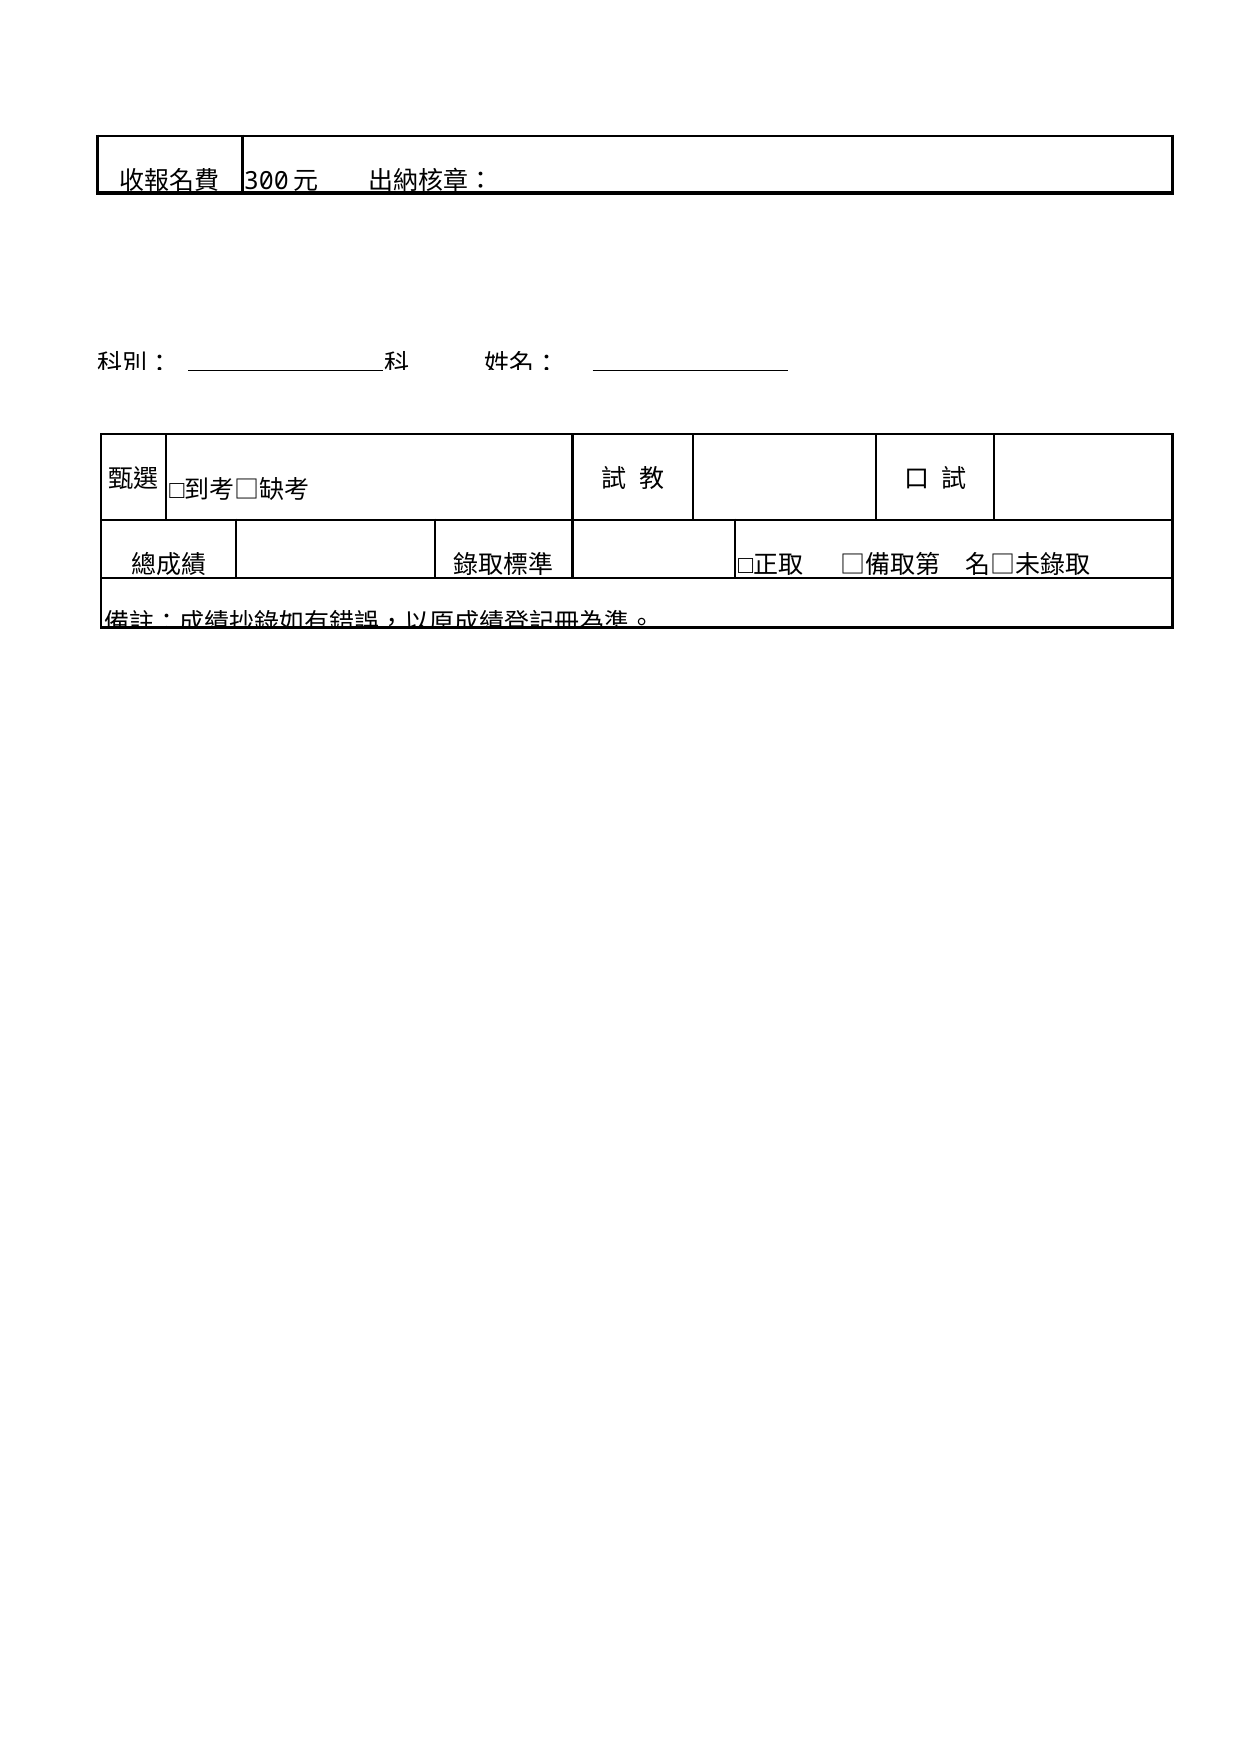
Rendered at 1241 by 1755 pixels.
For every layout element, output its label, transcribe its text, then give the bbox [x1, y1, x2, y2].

table_header [995, 435, 1171, 518]
table_cell 備註：成績抄錄如有錯誤，以原成績登記冊為準。 [102, 579, 1171, 626]
table_cell [237, 521, 434, 577]
table_header [593, 320, 788, 369]
table_header □到考□缺考 [167, 435, 571, 518]
table_cell □正取 □備取第 名□未錄取 [736, 521, 1171, 577]
table_header [188, 320, 383, 369]
table_cell [574, 521, 734, 577]
table_header 甄選紀錄 [102, 435, 165, 518]
table_header 科 姓名： [383, 320, 593, 369]
table_header 試 教 成 績 [574, 435, 692, 518]
table_header 口 試 成 績 [877, 435, 993, 518]
table_cell 收報名費 [99, 137, 241, 191]
table_cell 300元 出納核章： [244, 137, 1171, 191]
table_header [694, 435, 875, 518]
table_cell 總成績 [102, 521, 235, 577]
table_cell 錄取標準 [436, 521, 571, 577]
table_header 科別： [97, 320, 188, 369]
